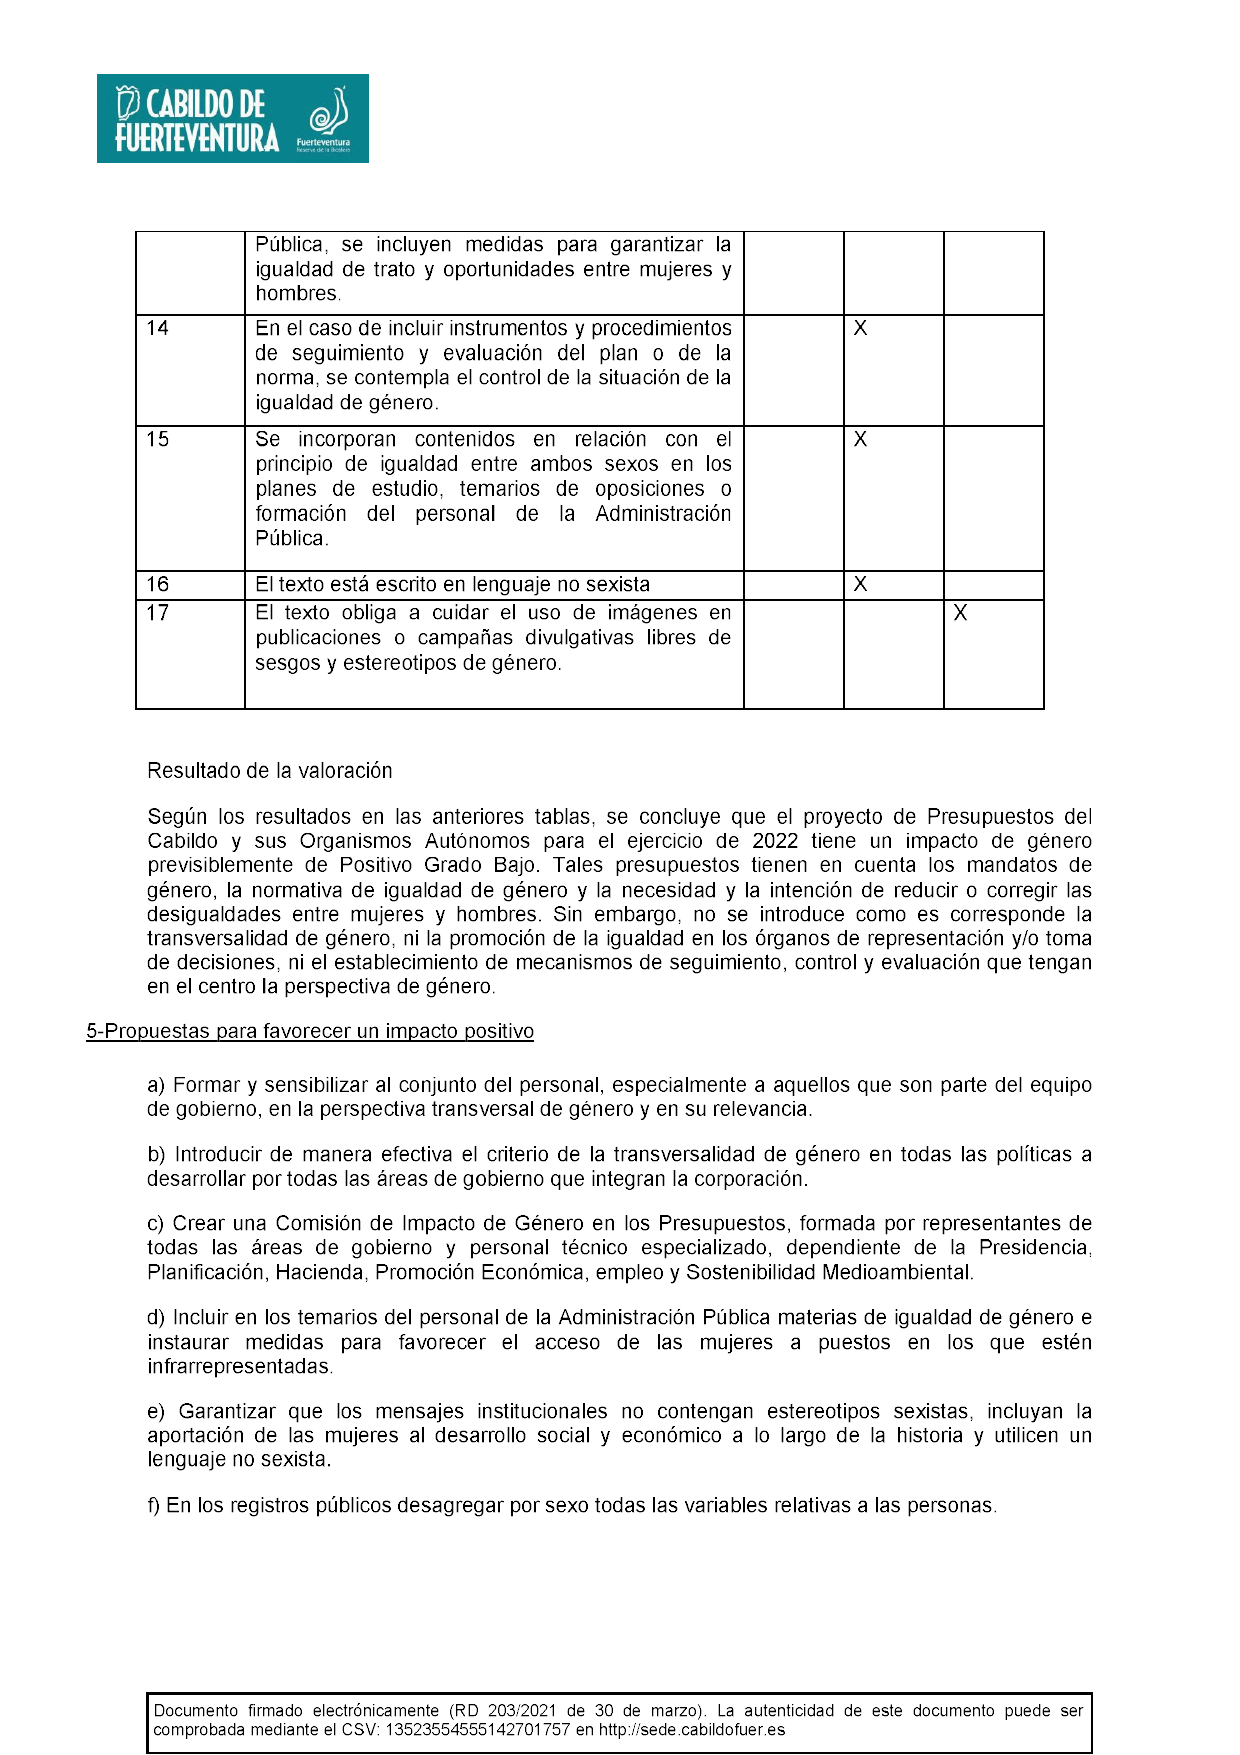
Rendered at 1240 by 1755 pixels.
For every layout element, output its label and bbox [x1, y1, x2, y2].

table_header [137, 232, 244, 314]
table_cell [745, 427, 843, 570]
table_cell [845, 572, 943, 599]
table_cell [137, 316, 244, 425]
table_cell [945, 601, 1043, 708]
table_cell [845, 427, 943, 570]
table_header [246, 232, 743, 314]
table_cell [945, 572, 1043, 599]
table_header [745, 232, 843, 314]
table_cell [945, 427, 1043, 570]
table_cell [945, 316, 1043, 425]
table_cell [137, 572, 244, 599]
table_cell [745, 601, 843, 708]
table_cell [845, 601, 943, 708]
table_cell [246, 316, 743, 425]
table_cell [246, 572, 743, 599]
table_cell [246, 427, 743, 570]
table_cell [137, 427, 244, 570]
table_header [945, 232, 1043, 314]
table_cell [137, 601, 244, 708]
table_header [845, 232, 943, 314]
table_cell [246, 601, 743, 708]
table_cell [745, 572, 843, 599]
table_cell [745, 316, 843, 425]
table_cell [845, 316, 943, 425]
